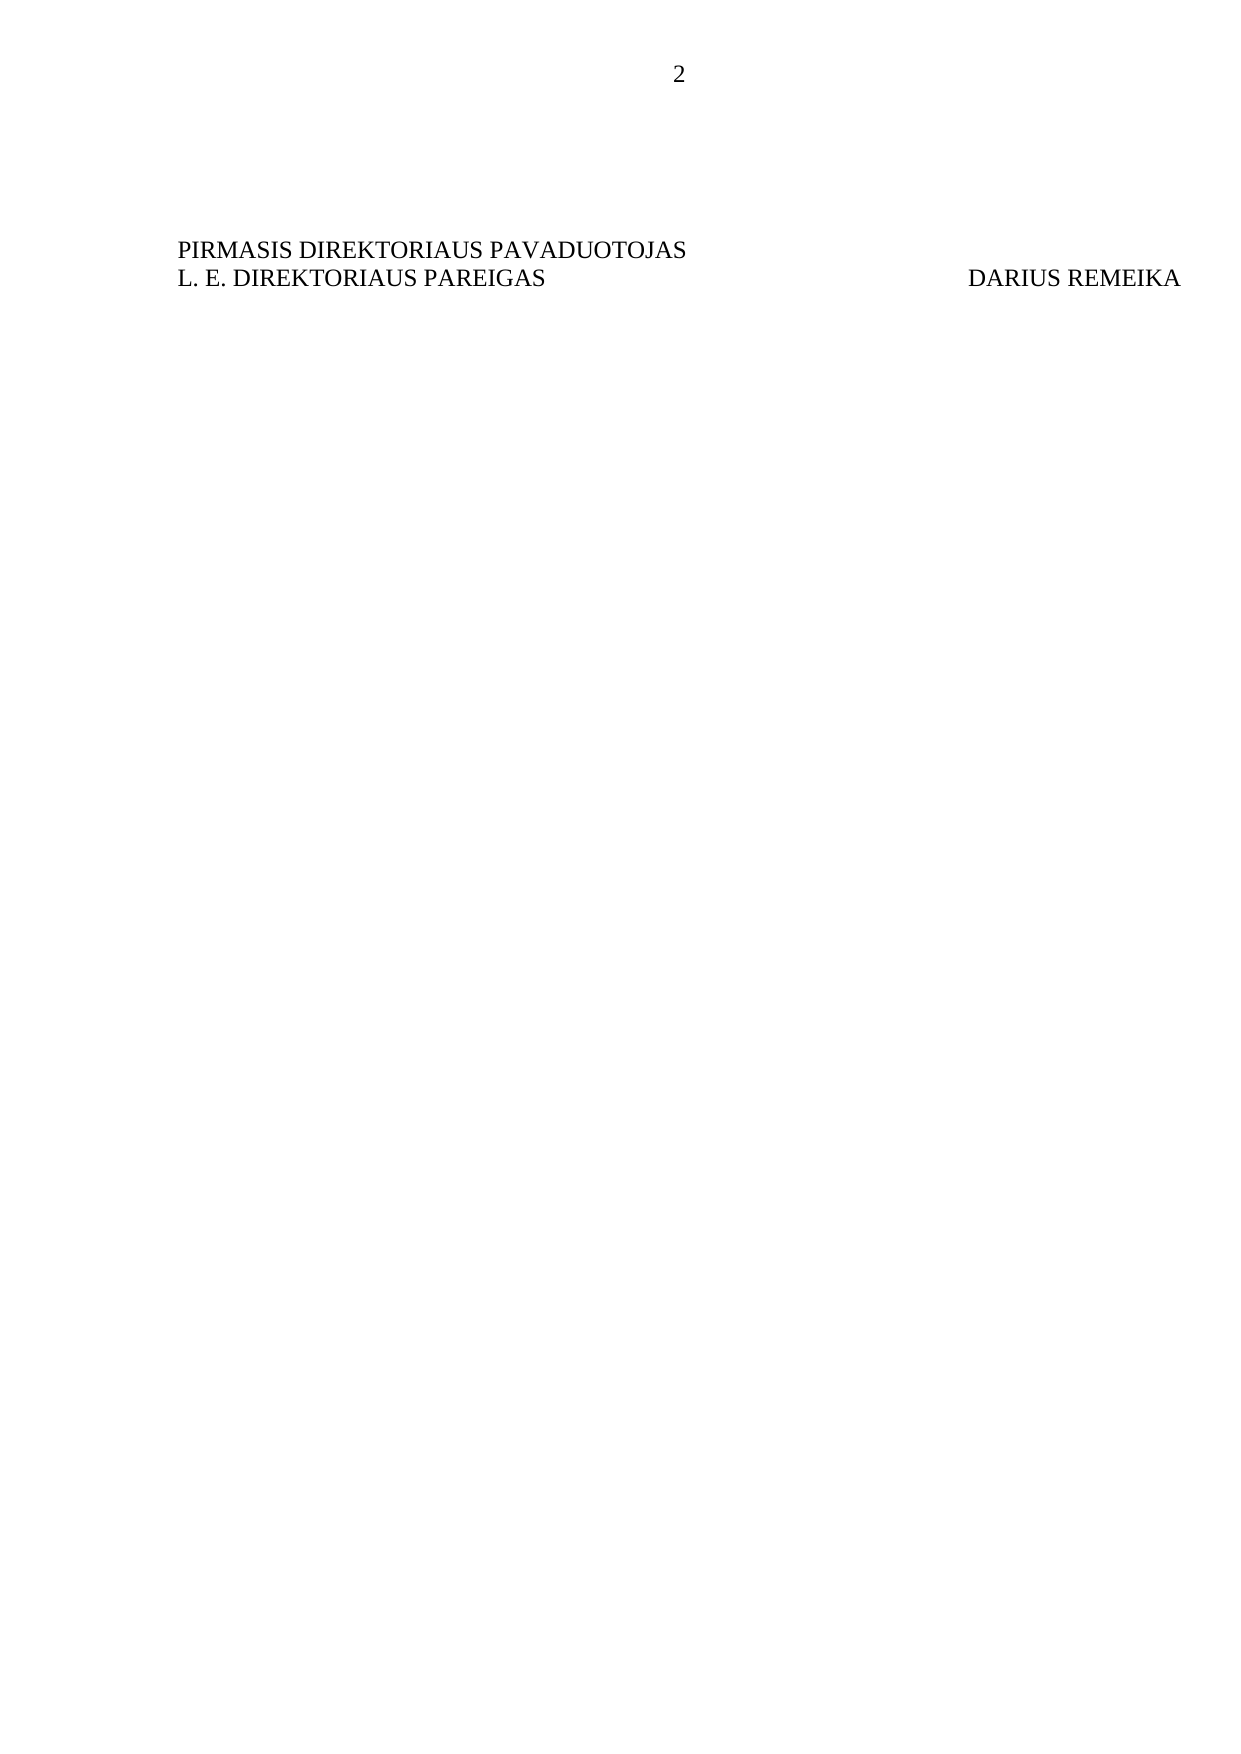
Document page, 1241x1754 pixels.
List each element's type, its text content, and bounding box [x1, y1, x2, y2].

text Pirmasis direktoriaus pavaduotojas [177, 235, 1181, 263]
text l. e. direktoriaus pareigas Darius Remeika [177, 263, 1181, 292]
